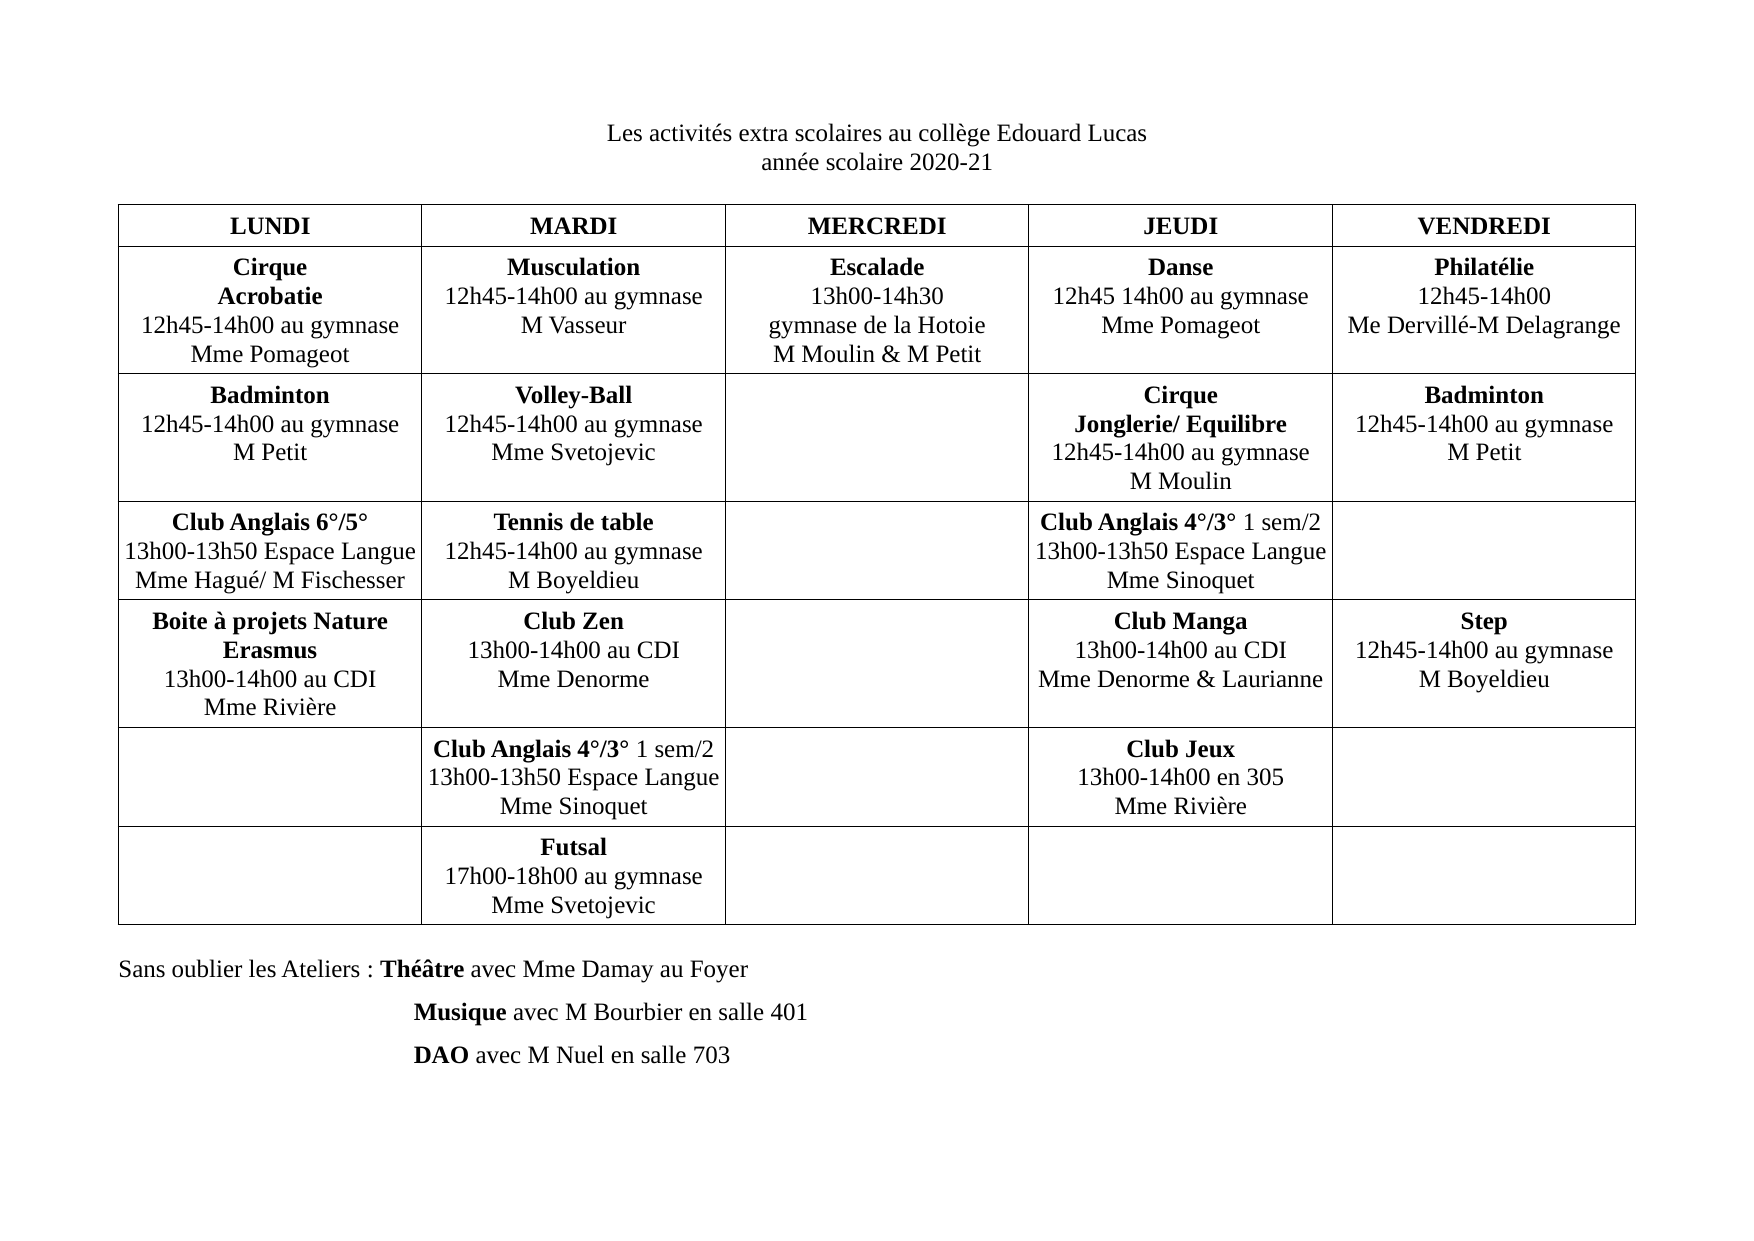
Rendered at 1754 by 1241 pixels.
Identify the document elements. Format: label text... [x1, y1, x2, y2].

table_header LUNDI [119, 205, 421, 246]
table_cell Badminton 12h45-14h00 au gymnase M Petit [1333, 374, 1635, 501]
table_cell Club Jeux 13h00-14h00 en 305 Mme Rivière [1029, 728, 1332, 826]
text année scolaire 2020-21 [118, 147, 1636, 176]
table_cell Club Anglais 4°/3° 1 sem/2 13h00-13h50 Espace Langue Mme Sinoquet [422, 728, 725, 826]
table_header MERCREDI [726, 205, 1028, 246]
table_header VENDREDI [1333, 205, 1635, 246]
table_cell Club Manga 13h00-14h00 au CDI Mme Denorme & Laurianne [1029, 600, 1332, 727]
table_cell [1333, 502, 1635, 599]
table_cell Volley-Ball 12h45-14h00 au gymnase Mme Svetojevic [422, 374, 725, 501]
table_cell [726, 600, 1028, 727]
table_cell [119, 728, 421, 826]
table_cell [1333, 827, 1635, 924]
text Sans oublier les Ateliers : Théâtre avec Mme Damay au Foyer [118, 954, 1636, 983]
table_cell Danse 12h45 14h00 au gymnase Mme Pomageot [1029, 247, 1332, 373]
text Musique avec M Bourbier en salle 401 [118, 997, 1636, 1026]
table_cell Philatélie 12h45-14h00 Me Dervillé-M Delagrange [1333, 247, 1635, 373]
text Les activités extra scolaires au collège Edouard Lucas [118, 118, 1636, 147]
table_cell Boite à projets Nature Erasmus 13h00-14h00 au CDI Mme Rivière [119, 600, 421, 727]
table_cell [726, 827, 1028, 924]
table_cell Tennis de table 12h45-14h00 au gymnase M Boyeldieu [422, 502, 725, 599]
table_cell [1333, 728, 1635, 826]
table_cell [726, 374, 1028, 501]
table_cell Musculation 12h45-14h00 au gymnase M Vasseur [422, 247, 725, 373]
table_header JEUDI [1029, 205, 1332, 246]
table_cell Club Anglais 4°/3° 1 sem/2 13h00-13h50 Espace Langue Mme Sinoquet [1029, 502, 1332, 599]
table_cell Cirque Jonglerie/ Equilibre 12h45-14h00 au gymnase M Moulin [1029, 374, 1332, 501]
table_header MARDI [422, 205, 725, 246]
table_cell [726, 728, 1028, 826]
table_cell Cirque Acrobatie 12h45-14h00 au gymnase Mme Pomageot [119, 247, 421, 373]
table_cell Badminton 12h45-14h00 au gymnase M Petit [119, 374, 421, 501]
table_cell Club Zen 13h00-14h00 au CDI Mme Denorme [422, 600, 725, 727]
table_cell Step 12h45-14h00 au gymnase M Boyeldieu [1333, 600, 1635, 727]
table_cell Club Anglais 6°/5° 13h00-13h50 Espace Langue Mme Hagué/ M Fischesser [119, 502, 421, 599]
table_cell Escalade 13h00-14h30 gymnase de la Hotoie M Moulin & M Petit [726, 247, 1028, 373]
table_cell [119, 827, 421, 924]
table_cell [1029, 827, 1332, 924]
table_cell [726, 502, 1028, 599]
text DAO avec M Nuel en salle 703 [118, 1040, 1636, 1069]
table_cell Futsal 17h00-18h00 au gymnase Mme Svetojevic [422, 827, 725, 924]
